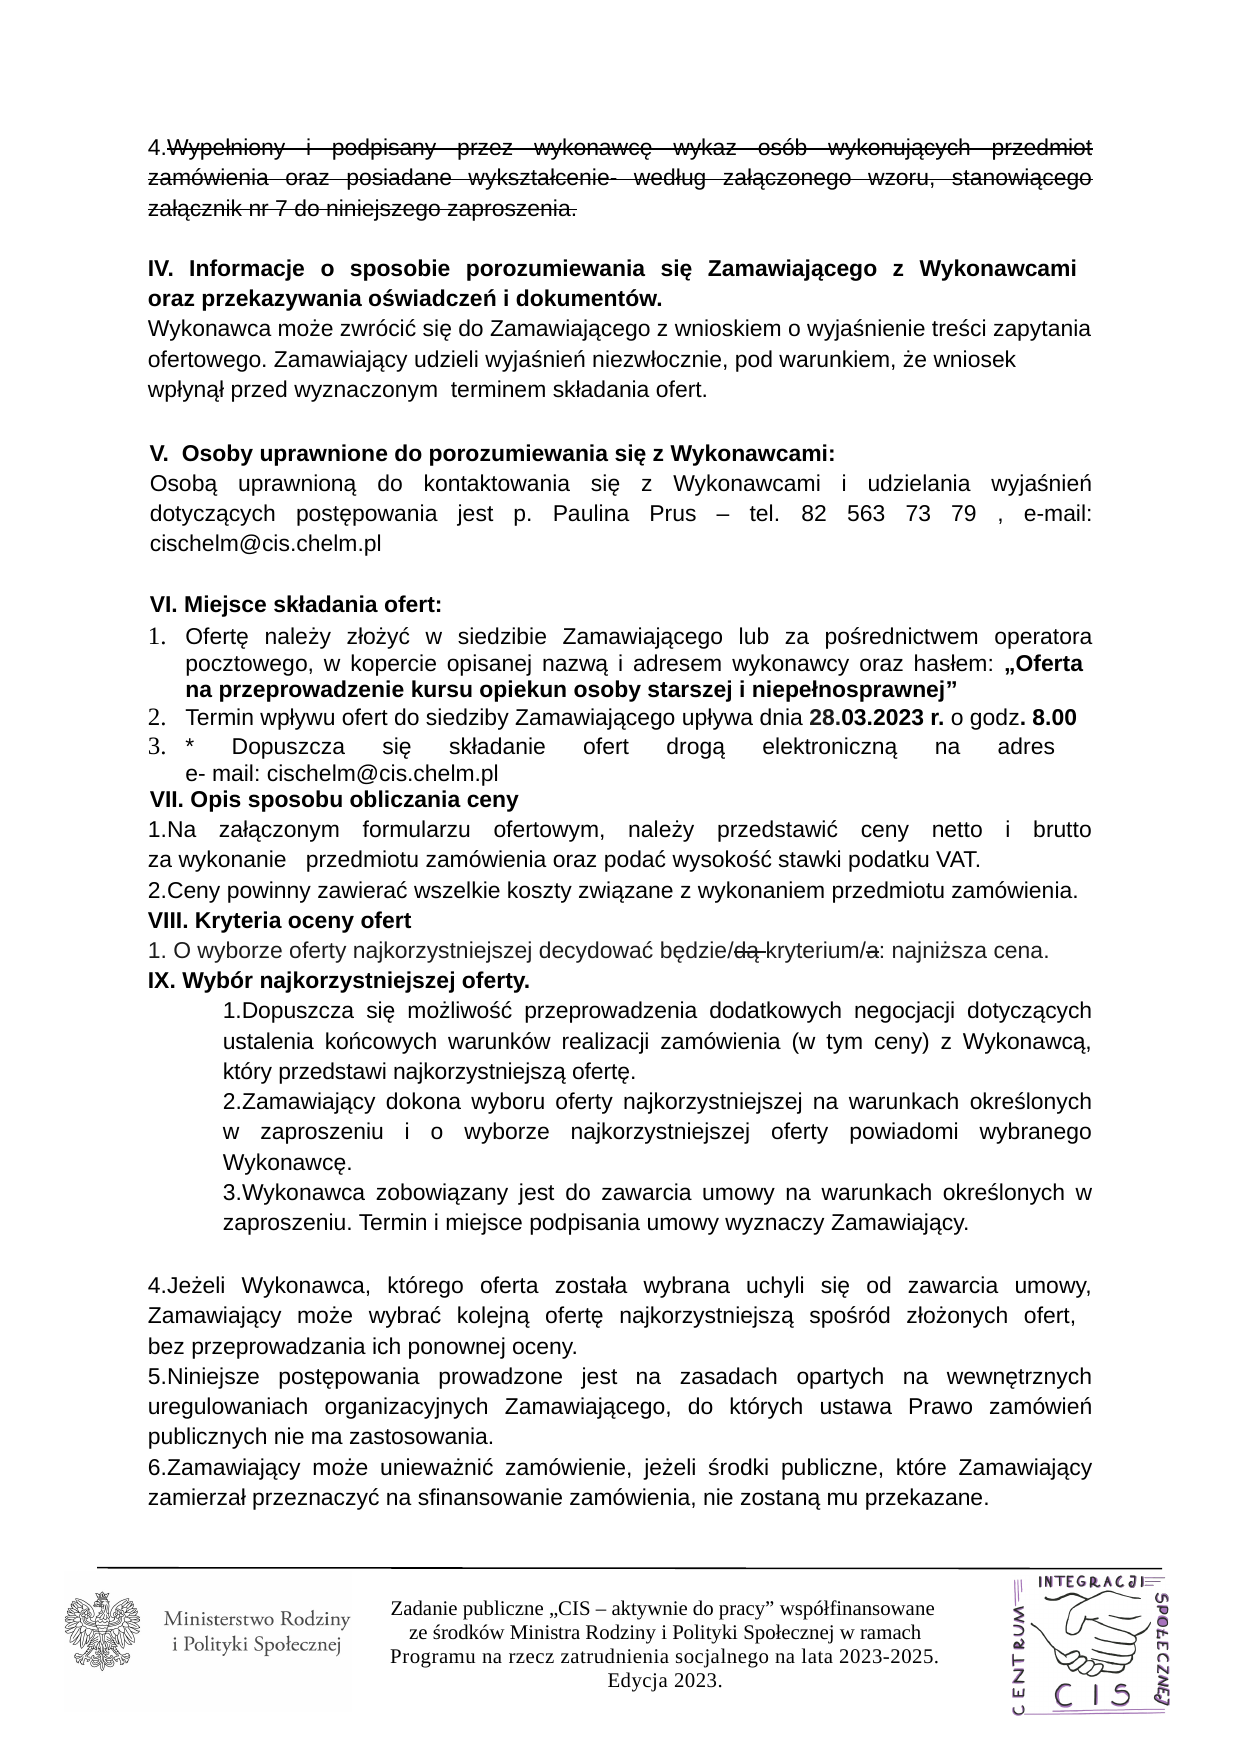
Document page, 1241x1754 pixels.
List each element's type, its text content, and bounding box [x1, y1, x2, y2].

list * Dopuszcza się składanie ofert drogą elektroniczną na adres e- mail: cischelm@cis.chelm.pl [148, 731, 1093, 786]
text 1.Na załączonym formularzu ofertowym, należy przedstawić ceny netto i brutto za wykonanie przedmiotu zamówienia oraz podać wysokość stawki podatku VAT. [148, 816, 1093, 873]
text 5.Niniejsze postępowania prowadzone jest na zasadach opartych na wewnętrznych uregulowaniach organizacyjnych Zamawiającego, do których ustawa Prawo zamówień publicznych nie ma zastosowania. [148, 1363, 1093, 1449]
list Ofertę należy złożyć w siedzibie Zamawiającego lub za pośrednictwem operatora pocztowego, w kopercie opisanej nazwą i adresem wykonawcy oraz hasłem: „Oferta na przeprowadzenie kursu opiekun osoby starszej i niepełnosprawnej” [148, 621, 1093, 702]
text 4.Jeżeli Wykonawca, którego oferta została wybrana uchyli się od zawarcia umowy, Zamawiający może wybrać kolejną ofertę najkorzystniejszą spośród złożonych ofert, bez przeprowadzania ich ponownej oceny. [148, 1272, 1093, 1359]
text 2.Ceny powinny zawierać wszelkie koszty związane z wykonaniem przedmiotu zamówienia. [148, 877, 1093, 903]
list Termin wpływu ofert do siedziby Zamawiającego upływa dnia 28.03.2023 r. o godz. 8.00 [148, 702, 1093, 731]
text 6.Zamawiający może unieważnić zamówienie, jeżeli środki publiczne, które Zamawiający zamierzał przeznaczyć na sfinansowanie zamówienia, nie zostaną mu przekazane. [148, 1453, 1093, 1510]
text IV. Informacje o sposobie porozumiewania się Zamawiającego z Wykonawcami oraz przekazywania oświadczeń i dokumentów. [148, 255, 1093, 312]
text VIII. Kryteria oceny ofert [148, 907, 1093, 933]
text VI. Miejsce składania ofert: [149, 591, 1093, 617]
text Osobą uprawnioną do kontaktowania się z Wykonawcami i udzielania wyjaśnień dotyczących postępowania jest p. Paulina Prus – tel. 82 563 73 79 , e-mail: cischelm@cis.chelm.pl [149, 470, 1093, 556]
text IX. Wybór najkorzystniejszej oferty. [148, 967, 1093, 994]
text 3.Wykonawca zobowiązany jest do zawarcia umowy na warunkach określonych w zaproszeniu. Termin i miejsce podpisania umowy wyznaczy Zamawiający. [223, 1179, 1093, 1235]
text 2.Zamawiający dokona wyboru oferty najkorzystniejszej na warunkach określonych w zaproszeniu i o wyborze najkorzystniejszej oferty powiadomi wybranego Wykonawcę. [223, 1088, 1093, 1175]
text VII. Opis sposobu obliczania ceny [149, 786, 1093, 812]
list 4.Wypełniony i podpisany przez wykonawcę wykaz osób wykonujących przedmiot zamówienia oraz posiadane wykształcenie- według załączonego wzoru, stanowiącego załącznik nr 7 do niniejszego zaproszenia. [148, 180, 1093, 221]
text 1.Dopuszcza się możliwość przeprowadzenia dodatkowych negocjacji dotyczących ustalenia końcowych warunków realizacji zamówienia (w tym ceny) z Wykonawcą, który przedstawi najkorzystniejszą ofertę. [223, 997, 1093, 1084]
text Wykonawca może zwrócić się do Zamawiającego z wnioskiem o wyjaśnienie treści zapytania ofertowego. Zamawiający udzieli wyjaśnień niezwłocznie, pod warunkiem, że wniosek wpłynął przed wyznaczonym terminem składania ofert. [148, 315, 1093, 435]
list 4.Wypełniony i podpisany przez wykonawcę wykaz osób wykonujących przedmiot zamówienia oraz posiadane wykształcenie- według załączonego wzoru, stanowiącego załącznik nr 7 do niniejszego zaproszenia. [148, 134, 1093, 179]
text 1. O wyborze oferty najkorzystniejszej decydować będzie/dą kryterium/a: najniższa cena. [148, 937, 1093, 963]
text V. Osoby uprawnione do porozumiewania się z Wykonawcami: [149, 439, 1093, 466]
